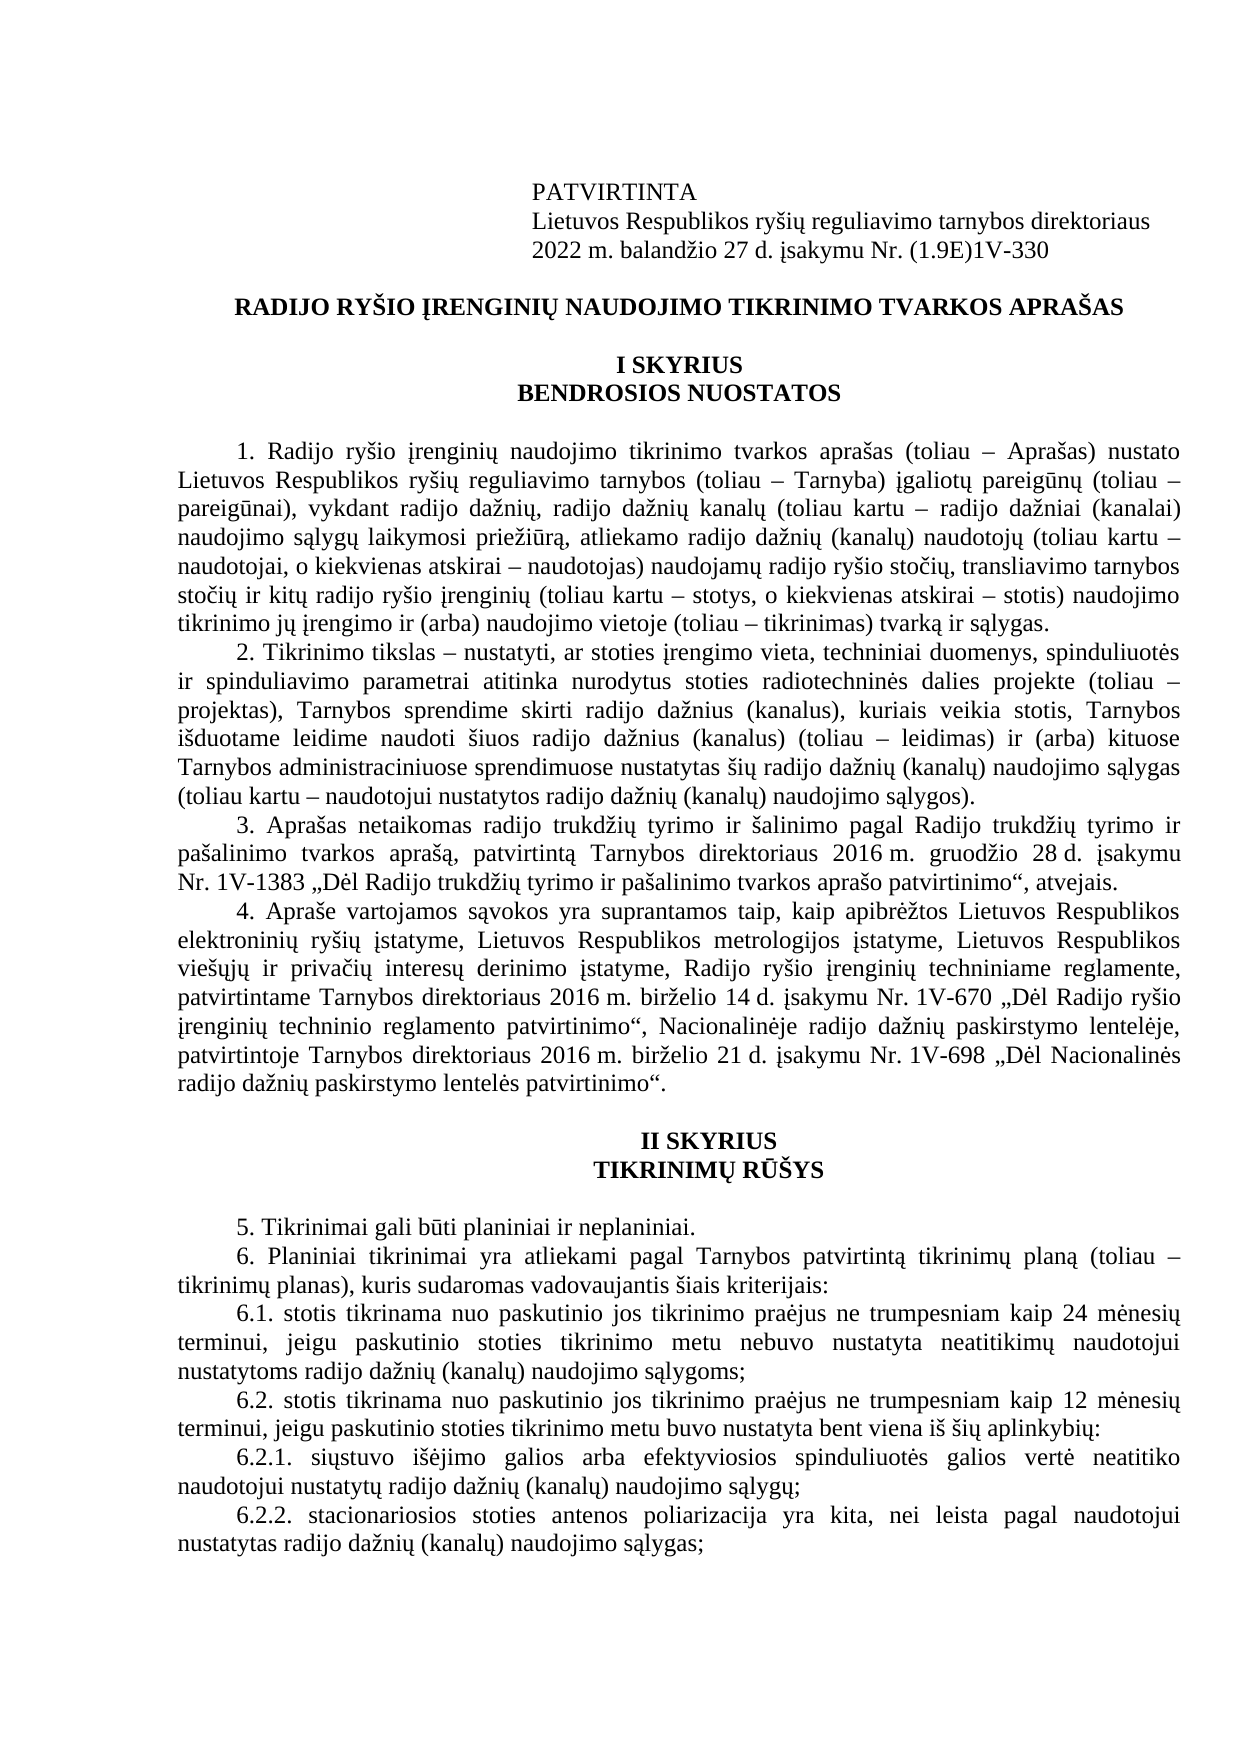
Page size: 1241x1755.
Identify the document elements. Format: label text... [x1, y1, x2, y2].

text Bendrosios nuostatos [177, 378, 1181, 407]
text 4. Apraše vartojamos sąvokos yra suprantamos taip, kaip apibrėžtos Lietuvos Respublikos elektroninių ryšių įstatyme, Lietuvos Respublikos metrologijos įstatyme, Lietuvos Respublikos viešųjų ir privačių interesų derinimo įstatyme, Radijo ryšio įrenginių techniniame reglamente, patvirtintame Tarnybos direktoriaus 2016 m. birželio 14 d. įsakymu Nr. 1V-670 „Dėl Radijo ryšio įrenginių techninio reglamento patvirtinimo“, Nacionalinėje radijo dažnių paskirstymo lentelėje, patvirtintoje Tarnybos direktoriaus 2016 m. birželio 21 d. įsakymu Nr. 1V-698 „Dėl Nacionalinės radijo dažnių paskirstymo lentelės patvirtinimo“. [177, 896, 1181, 1097]
text PATVIRTINTA [532, 177, 1181, 206]
text 6.2.2. stacionariosios stoties antenos poliarizacija yra kita, nei leista pagal naudotojui nustatytas radijo dažnių (kanalų) naudojimo sąlygas; [177, 1500, 1181, 1557]
text I SKYRIUS [177, 350, 1181, 378]
text Radijo ryšio įrenginių naudojimo tikrinimo tvarkos aprašAS [177, 292, 1181, 321]
text 6.2. stotis tikrinama nuo paskutinio jos tikrinimo praėjus ne trumpesniam kaip 12 mėnesių terminui, jeigu paskutinio stoties tikrinimo metu buvo nustatyta bent viena iš šių aplinkybių: [177, 1385, 1181, 1442]
text 6.2.1. siųstuvo išėjimo galios arba efektyviosios spinduliuotės galios vertė neatitiko naudotojui nustatytų radijo dažnių (kanalų) naudojimo sąlygų; [177, 1442, 1181, 1500]
text TIKRINIMŲ RŪŠYS [177, 1155, 1181, 1183]
text 2. Tikrinimo tikslas – nustatyti, ar stoties įrengimo vieta, techniniai duomenys, spinduliuotės ir spinduliavimo parametrai atitinka nurodytus stoties radiotechninės dalies projekte (toliau – projektas), Tarnybos sprendime skirti radijo dažnius (kanalus), kuriais veikia stotis, Tarnybos išduotame leidime naudoti šiuos radijo dažnius (kanalus) (toliau – leidimas) ir (arba) kituose Tarnybos administraciniuose sprendimuose nustatytas šių radijo dažnių (kanalų) naudojimo sąlygas (toliau kartu – naudotojui nustatytos radijo dažnių (kanalų) naudojimo sąlygos). [177, 637, 1181, 810]
text 6. Planiniai tikrinimai yra atliekami pagal Tarnybos patvirtintą tikrinimų planą (toliau – tikrinimų planas), kuris sudaromas vadovaujantis šiais kriterijais: [177, 1241, 1181, 1298]
text II SKYRIUS [177, 1126, 1181, 1155]
text 5. Tikrinimai gali būti planiniai ir neplaniniai. [177, 1212, 1181, 1241]
text 2022 m. balandžio 27 d. įsakymu Nr. (1.9E)1V-330 [532, 235, 1181, 263]
text 1. Radijo ryšio įrenginių naudojimo tikrinimo tvarkos aprašas (toliau – Aprašas) nustato Lietuvos Respublikos ryšių reguliavimo tarnybos (toliau – Tarnyba) įgaliotų pareigūnų (toliau – pareigūnai), vykdant radijo dažnių, radijo dažnių kanalų (toliau kartu – radijo dažniai (kanalai) naudojimo sąlygų laikymosi priežiūrą, atliekamo radijo dažnių (kanalų) naudotojų (toliau kartu – naudotojai, o kiekvienas atskirai – naudotojas) naudojamų radijo ryšio stočių, transliavimo tarnybos stočių ir kitų radijo ryšio įrenginių (toliau kartu – stotys, o kiekvienas atskirai – stotis) naudojimo tikrinimo jų įrengimo ir (arba) naudojimo vietoje (toliau – tikrinimas) tvarką ir sąlygas. [177, 436, 1181, 637]
text 6.1. stotis tikrinama nuo paskutinio jos tikrinimo praėjus ne trumpesniam kaip 24 mėnesių terminui, jeigu paskutinio stoties tikrinimo metu nebuvo nustatyta neatitikimų naudotojui nustatytoms radijo dažnių (kanalų) naudojimo sąlygoms; [177, 1298, 1181, 1385]
text 3. Aprašas netaikomas radijo trukdžių tyrimo ir šalinimo pagal Radijo trukdžių tyrimo ir pašalinimo tvarkos aprašą, patvirtintą Tarnybos direktoriaus 2016 m. gruodžio 28 d. įsakymu Nr. 1V-1383 „Dėl Radijo trukdžių tyrimo ir pašalinimo tvarkos aprašo patvirtinimo“, atvejais. [177, 810, 1181, 896]
text Lietuvos Respublikos ryšių reguliavimo tarnybos direktoriaus [532, 206, 1181, 235]
